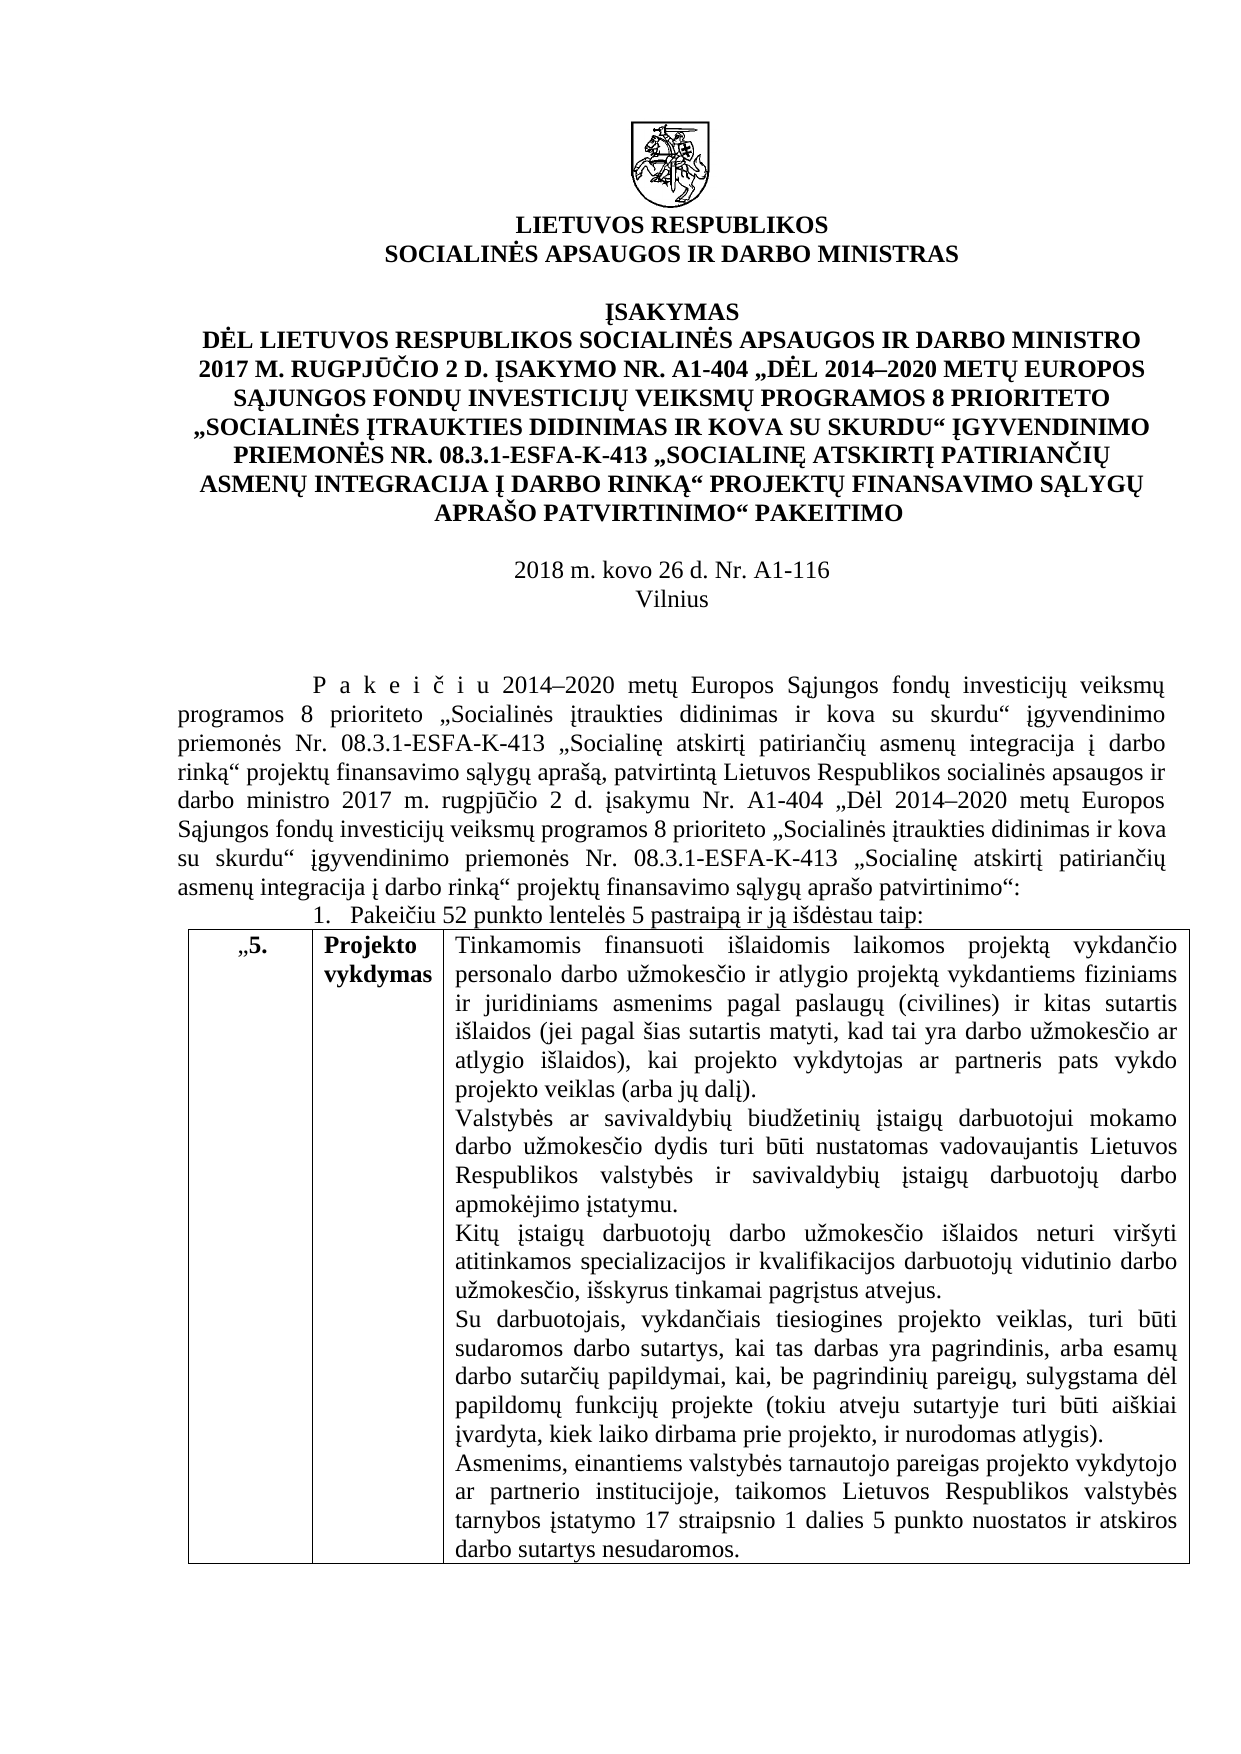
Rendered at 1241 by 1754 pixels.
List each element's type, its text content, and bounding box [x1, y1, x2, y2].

table_header Projekto vykdymas [313, 930, 443, 1563]
table_header Tinkamomis finansuoti išlaidomis laikomos projektą vykdančio personalo darbo užmokesčio ir atlygio projektą vykdantiems fiziniams ir juridiniams asmenims pagal paslaugų (civilines) ir kitas sutartis išlaidos (jei pagal šias sutartis matyti, kad tai yra darbo užmokesčio ar atlygio išlaidos), kai projekto vykdytojas ar partneris pats vykdo projekto veiklas (arba jų dalį). Valstybės ar savivaldybių biudžetinių įstaigų darbuotojui mokamo darbo užmokesčio dydis turi būti nustatomas vadovaujantis Lietuvos Respublikos valstybės ir savivaldybių įstaigų darbuotojų darbo apmokėjimo įstatymu. Kitų įstaigų darbuotojų darbo užmokesčio išlaidos neturi viršyti atitinkamos specializacijos ir kvalifikacijos darbuotojų vidutinio darbo užmokesčio, išskyrus tinkamai pagrįstus atvejus. Su darbuotojais, vykdančiais tiesiogines projekto veiklas, turi būti sudaromos darbo sutartys, kai tas darbas yra pagrindinis, arba esamų darbo sutarčių papildymai, kai, be pagrindinių pareigų, sulygstama dėl papildomų funkcijų projekte (tokiu atveju sutartyje turi būti aiškiai įvardyta, kiek laiko dirbama prie projekto, ir nurodomas atlygis). Asmenims, einantiems valstybės tarnautojo pareigas projekto vykdytojo ar partnerio institucijoje, taikomos Lietuvos Respublikos valstybės tarnybos įstatymo 17 straipsnio 1 dalies 5 punkto nuostatos ir atskiros darbo sutartys nesudaromos. [444, 930, 1189, 1563]
table_header „5. [189, 930, 312, 1563]
text P a k e i č i u 2014–2020 metų Europos Sąjungos fondų investicijų veiksmų programos 8 prioriteto „Socialinės įtraukties didinimas ir kova su skurdu“ įgyvendinimo priemonės Nr. 08.3.1-ESFA-K-413 „Socialinę atskirtį patiriančių asmenų integracija į darbo rinką“ projektų finansavimo sąlygų aprašą, patvirtintą Lietuvos Respublikos socialinės apsaugos ir darbo ministro 2017 m. rugpjūčio 2 d. įsakymu Nr. A1-404 „Dėl 2014–2020 metų Europos Sąjungos fondų investicijų veiksmų programos 8 prioriteto „Socialinės įtraukties didinimas ir kova su skurdu“ įgyvendinimo priemonės Nr. 08.3.1-ESFA-K-413 „Socialinę atskirtį patiriančių asmenų integracija į darbo rinką“ projektų finansavimo sąlygų aprašo patvirtinimo“: [177, 670, 1167, 900]
text 2018 m. kovo 26 d. Nr. A1-116 [177, 555, 1167, 584]
text SOCIALINĖS APSAUGOS IR DARBO MINISTRAS [177, 239, 1167, 268]
text ĮSAKYMAS [177, 297, 1167, 325]
text DĖL LIETUVOS RESPUBLIKOS SOCIALINĖS APSAUGOS IR DARBO MINISTRO 2017 M. RUGPJŪČIO 2 D. ĮSAKYMO NR. A1-404 „DĖL 2014–2020 METŲ EUROPOS SĄJUNGOS FONDŲ INVESTICIJŲ VEIKSMŲ PROGRAMOS 8 PRIORITETO „SOCIALINĖS ĮTRAUKTIES DIDINIMAS IR KOVA SU SKURDU“ ĮGYVENDINIMO PRIEMONĖS NR. 08.3.1-ESFA-K-413 „SOCIALINĘ ATSKIRTĮ PATIRIANČIŲ ASMENŲ INTEGRACIJA Į DARBO RINKĄ“ PROJEKTŲ FINANSAVIMO SĄLYGŲ APRAŠO PATVIRTINIMO“ PAKEITIMO [177, 325, 1167, 527]
text LIETUVOS RESPUBLIKOS [177, 210, 1167, 239]
text 1. Pakeičiu 52 punkto lentelės 5 pastraipą ir ją išdėstau taip: [312, 900, 1167, 929]
text Vilnius [177, 584, 1167, 613]
